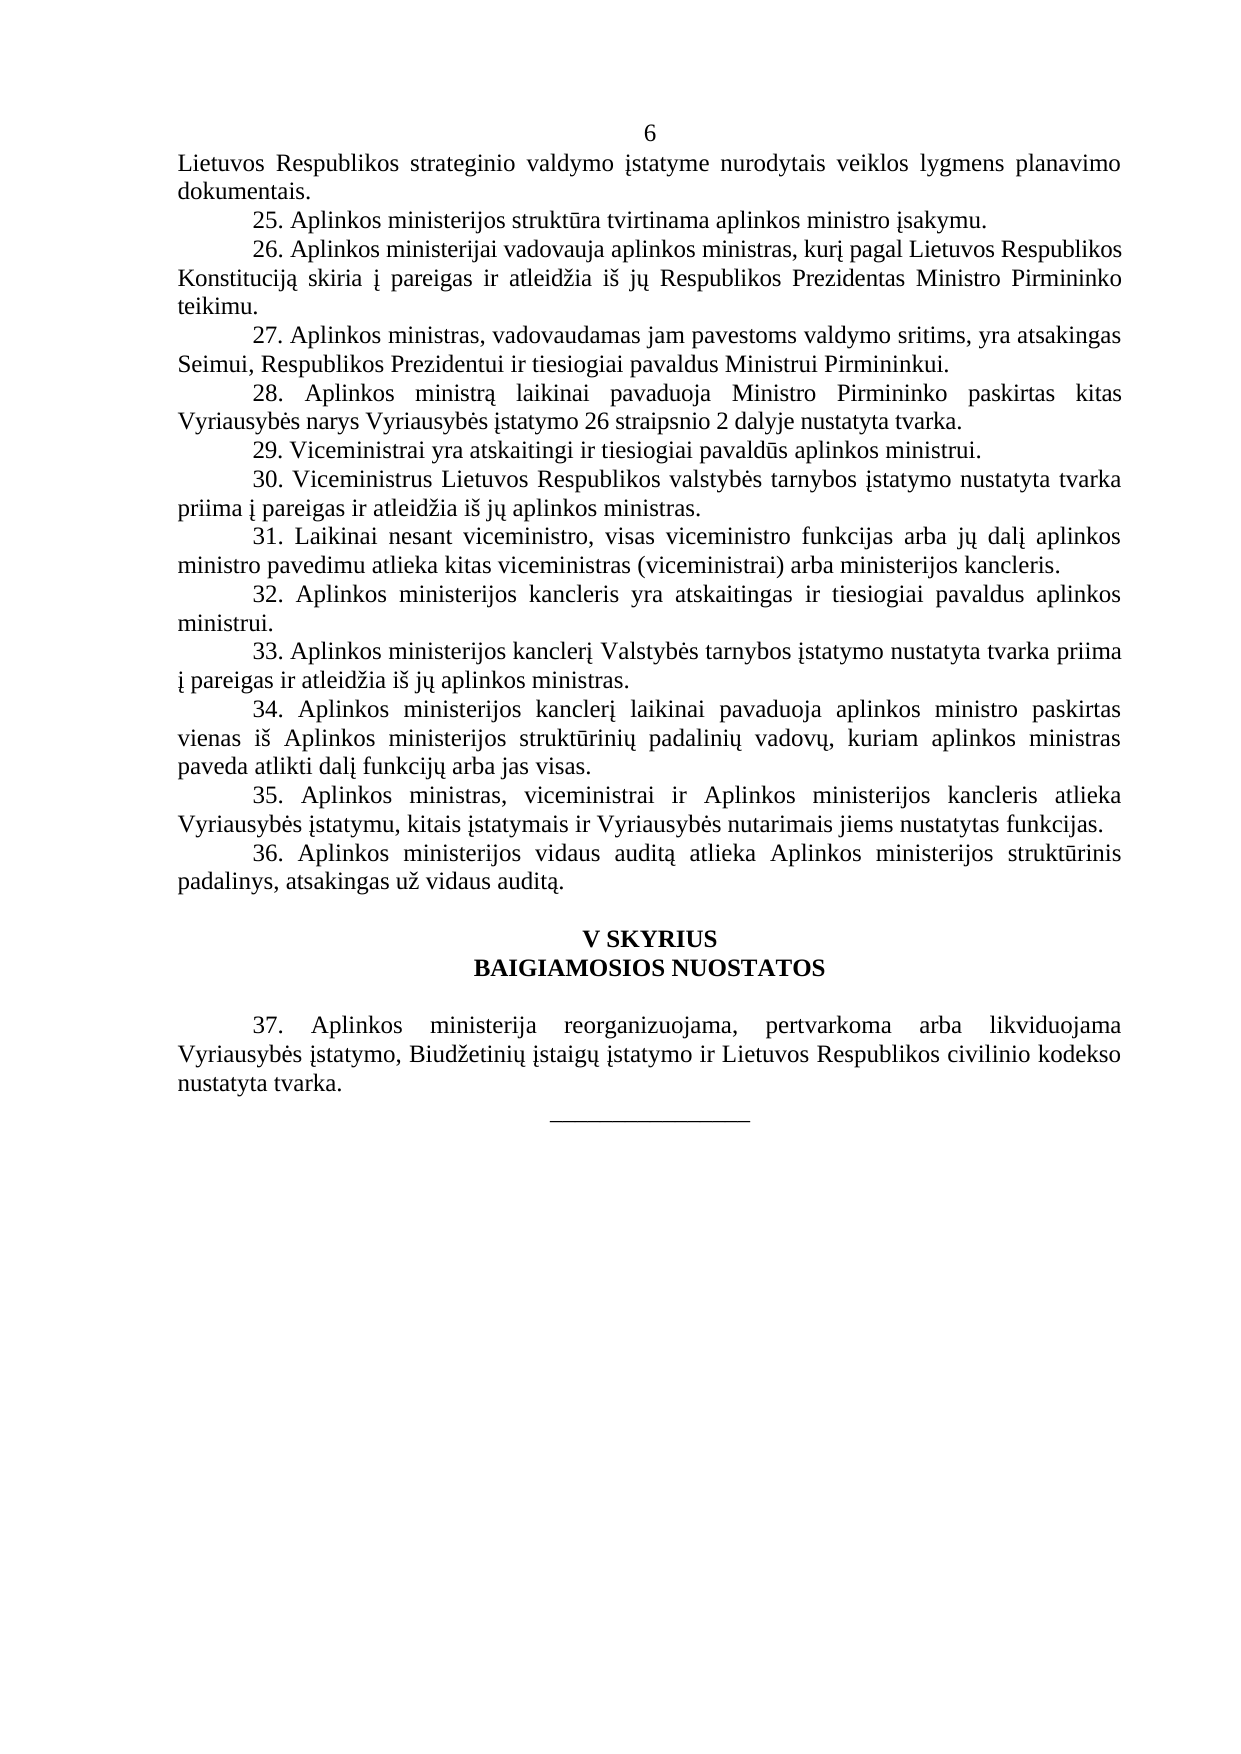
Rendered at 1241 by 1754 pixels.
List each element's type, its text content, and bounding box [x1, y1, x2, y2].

text 26. Aplinkos ministerijai vadovauja aplinkos ministras, kurį pagal Lietuvos Respublikos Konstituciją skiria į pareigas ir atleidžia iš jų Respublikos Prezidentas Ministro Pirmininko teikimu. [177, 234, 1122, 320]
text 30. Viceministrus Lietuvos Respublikos valstybės tarnybos įstatymo nustatyta tvarka priima į pareigas ir atleidžia iš jų aplinkos ministras. [177, 464, 1122, 521]
text 28. Aplinkos ministrą laikinai pavaduoja Ministro Pirmininko paskirtas kitas Vyriausybės narys Vyriausybės įstatymo 26 straipsnio 2 dalyje nustatyta tvarka. [177, 378, 1122, 435]
text 36. Aplinkos ministerijos vidaus auditą atlieka Aplinkos ministerijos struktūrinis padalinys, atsakingas už vidaus auditą. [177, 838, 1122, 895]
text 25. Aplinkos ministerijos struktūra tvirtinama aplinkos ministro įsakymu. [177, 205, 1122, 234]
text 27. Aplinkos ministras, vadovaudamas jam pavestoms valdymo sritims, yra atsakingas Seimui, Respublikos Prezidentui ir tiesiogiai pavaldus Ministrui Pirmininkui. [177, 320, 1122, 378]
text 34. Aplinkos ministerijos kanclerį laikinai pavaduoja aplinkos ministro paskirtas vienas iš Aplinkos ministerijos struktūrinių padalinių vadovų, kuriam aplinkos ministras paveda atlikti dalį funkcijų arba jas visas. [177, 694, 1122, 780]
text BAIGIAMOSIOS NUOSTATOS [177, 953, 1122, 981]
text 29. Viceministrai yra atskaitingi ir tiesiogiai pavaldūs aplinkos ministrui. [177, 435, 1122, 464]
text ________________ [177, 1096, 1122, 1125]
text V SKYRIUS [177, 924, 1122, 953]
text 37. Aplinkos ministerija reorganizuojama, pertvarkoma arba likviduojama Vyriausybės įstatymo, Biudžetinių įstaigų įstatymo ir Lietuvos Respublikos civilinio kodekso nustatyta tvarka. [177, 1010, 1122, 1096]
text 31. Laikinai nesant viceministro, visas viceministro funkcijas arba jų dalį aplinkos ministro pavedimu atlieka kitas viceministras (viceministrai) arba ministerijos kancleris. [177, 521, 1122, 579]
text 35. Aplinkos ministras, viceministrai ir Aplinkos ministerijos kancleris atlieka Vyriausybės įstatymu, kitais įstatymais ir Vyriausybės nutarimais jiems nustatytas funkcijas. [177, 780, 1122, 838]
text 33. Aplinkos ministerijos kanclerį Valstybės tarnybos įstatymo nustatyta tvarka priima į pareigas ir atleidžia iš jų aplinkos ministras. [177, 636, 1122, 694]
text Lietuvos Respublikos strateginio valdymo įstatyme nurodytais veiklos lygmens planavimo dokumentais. [177, 148, 1122, 205]
text 32. Aplinkos ministerijos kancleris yra atskaitingas ir tiesiogiai pavaldus aplinkos ministrui. [177, 579, 1122, 636]
